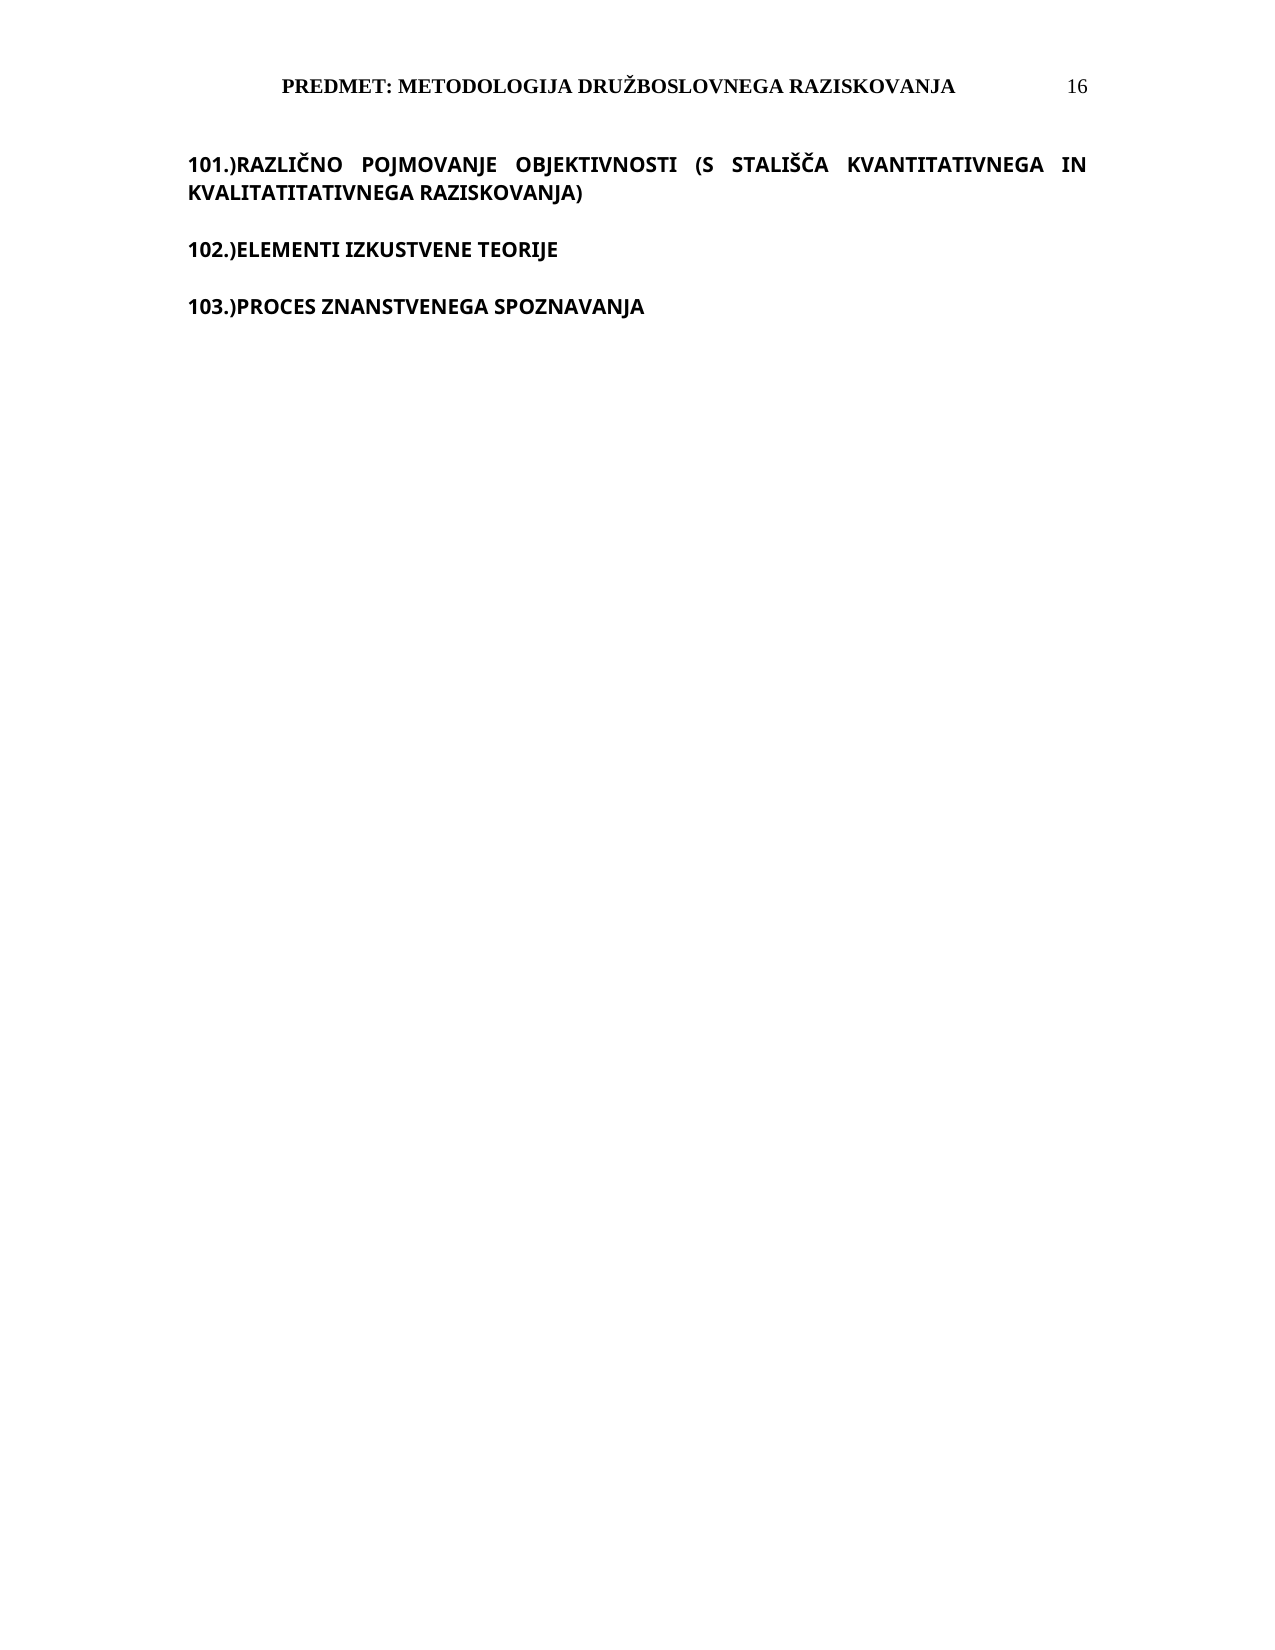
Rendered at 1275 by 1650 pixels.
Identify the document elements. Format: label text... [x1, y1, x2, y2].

text 103.)PROCES ZNANSTVENEGA SPOZNAVANJA [187, 292, 1087, 321]
text 101.)RAZLIČNO POJMOVANJE OBJEKTIVNOSTI (S STALIŠČA KVANTITATIVNEGA IN KVALITATITATIVNEGA RAZISKOVANJA) [187, 150, 1087, 207]
text 102.)ELEMENTI IZKUSTVENE TEORIJE [187, 235, 1087, 264]
